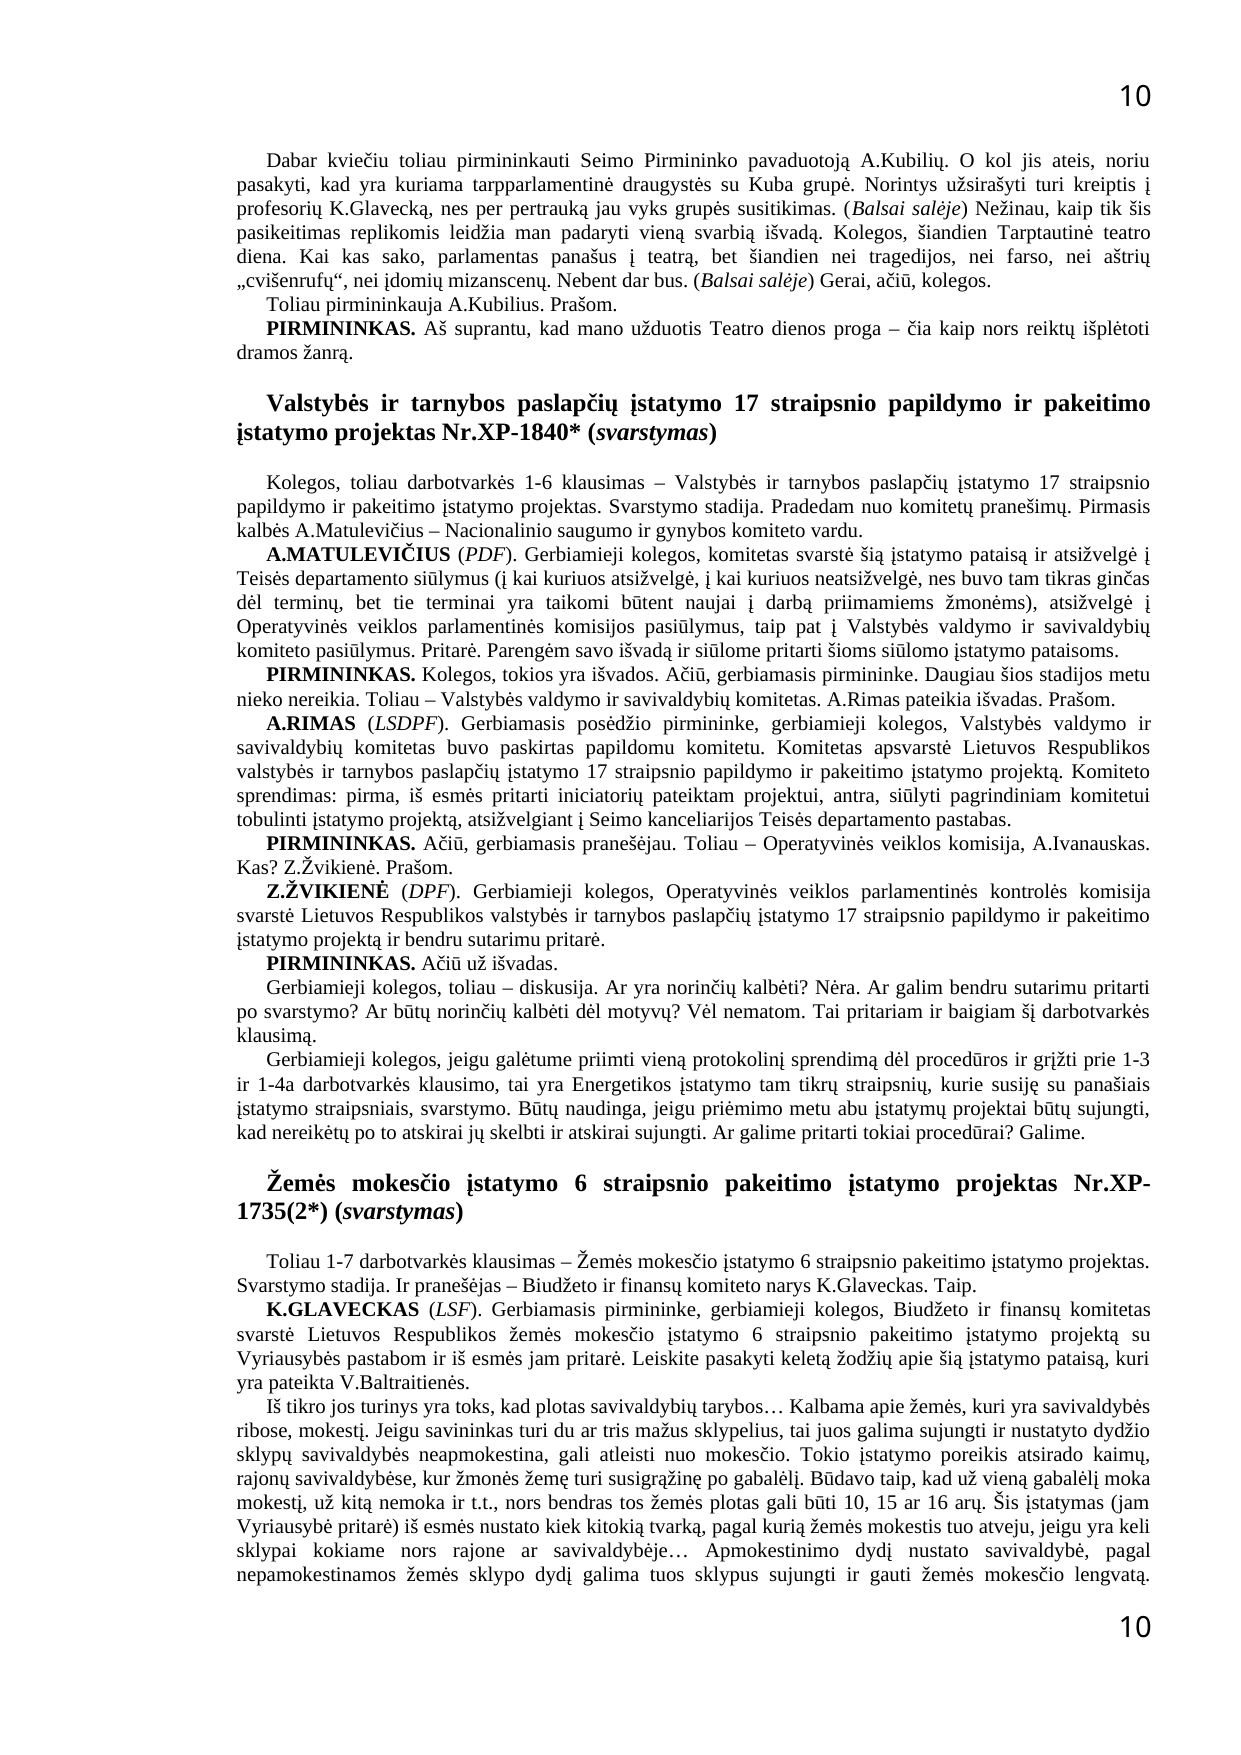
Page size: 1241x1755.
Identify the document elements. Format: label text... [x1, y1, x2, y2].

text PIRMININKAS. Aš suprantu, kad mano užduotis Teatro dienos proga – čia kaip nors reiktų išplėtoti dramos žanrą. [236, 316, 1152, 364]
text Valstybės ir tarnybos paslapčių įstatymo 17 straipsnio papildymo ir pakeitimo įstatymo projektas Nr.XP-1840* (svarstymas) [236, 388, 1152, 446]
text Gerbiamieji kolegos, jeigu galėtume priimti vieną protokolinį sprendimą dėl procedūros ir grįžti prie 1-3 ir 1-4a darbotvarkės klausimo, tai yra Energetikos įstatymo tam tikrų straipsnių, kurie susiję su panašiais įstatymo straipsniais, svarstymo. Būtų naudinga, jeigu priėmimo metu abu įstatymų projektai būtų sujungti, kad nereikėtų po to atskirai jų skelbti ir atskirai sujungti. Ar galime pritarti tokiai procedūrai? Galime. [236, 1047, 1152, 1144]
text Gerbiamieji kolegos, toliau – diskusija. Ar yra norinčių kalbėti? Nėra. Ar galim bendru sutarimu pritarti po svarstymo? Ar būtų norinčių kalbėti dėl motyvų? Vėl nematom. Tai pritariam ir baigiam šį darbotvarkės klausimą. [236, 975, 1152, 1047]
text Iš tikro jos turinys yra toks, kad plotas savivaldybių tarybos… Kalbama apie žemės, kuri yra savivaldybės ribose, mokestį. Jeigu savininkas turi du ar tris mažus sklypelius, tai juos galima sujungti ir nustatyto dydžio sklypų savivaldybės neapmokestina, gali atleisti nuo mokesčio. Tokio įstatymo poreikis atsirado kaimų, rajonų savivaldybėse, kur žmonės žemę turi susigrąžinę po gabalėlį. Būdavo taip, kad už vieną gabalėlį moka mokestį, už kitą nemoka ir t.t., nors bendras tos žemės plotas gali būti 10, 15 ar 16 arų. Šis įstatymas (jam Vyriausybė pritarė) iš esmės nustato kiek kitokią tvarką, pagal kurią žemės mokestis tuo atveju, jeigu yra keli sklypai kokiame nors rajone ar savivaldybėje… Apmokestinimo dydį nustato savivaldybė, pagal nepamokestinamos žemės sklypo dydį galima tuos sklypus sujungti ir gauti žemės mokesčio lengvatą. [236, 1394, 1152, 1586]
text K.GLAVECKAS (LSF). Gerbiamasis pirmininke, gerbiamieji kolegos, Biudžeto ir finansų komitetas svarstė Lietuvos Respublikos žemės mokesčio įstatymo 6 straipsnio pakeitimo įstatymo projektą su Vyriausybės pastabom ir iš esmės jam pritarė. Leiskite pasakyti keletą žodžių apie šią įstatymo pataisą, kuri yra pateikta V.Baltraitienės. [236, 1297, 1152, 1394]
text A.RIMAS (LSDPF). Gerbiamasis posėdžio pirmininke, gerbiamieji kolegos, Valstybės valdymo ir savivaldybių komitetas buvo paskirtas papildomu komitetu. Komitetas apsvarstė Lietuvos Respublikos valstybės ir tarnybos paslapčių įstatymo 17 straipsnio papildymo ir pakeitimo įstatymo projektą. Komiteto sprendimas: pirma, iš esmės pritarti iniciatorių pateiktam projektui, antra, siūlyti pagrindiniam komitetui tobulinti įstatymo projektą, atsižvelgiant į Seimo kanceliarijos Teisės departamento pastabas. [236, 711, 1152, 831]
text Toliau pirmininkauja A.Kubilius. Prašom. [236, 292, 1152, 316]
text Toliau 1-7 darbotvarkės klausimas – Žemės mokesčio įstatymo 6 straipsnio pakeitimo įstatymo projektas. Svarstymo stadija. Ir pranešėjas – Biudžeto ir finansų komiteto narys K.Glaveckas. Taip. [236, 1249, 1152, 1297]
text Žemės mokesčio įstatymo 6 straipsnio pakeitimo įstatymo projektas Nr.XP-1735(2*) (svarstymas) [236, 1168, 1152, 1225]
text Z.ŽVIKIENĖ (DPF). Gerbiamieji kolegos, Operatyvinės veiklos parlamentinės kontrolės komisija svarstė Lietuvos Respublikos valstybės ir tarnybos paslapčių įstatymo 17 straipsnio papildymo ir pakeitimo įstatymo projektą ir bendru sutarimu pritarė. [236, 879, 1152, 951]
text Dabar kviečiu toliau pirmininkauti Seimo Pirmininko pavaduotoją A.Kubilių. O kol jis ateis, noriu pasakyti, kad yra kuriama tarpparlamentinė draugystės su Kuba grupė. Norintys užsirašyti turi kreiptis į profesorių K.Glavecką, nes per pertrauką jau vyks grupės susitikimas. (Balsai salėje) Nežinau, kaip tik šis pasikeitimas replikomis leidžia man padaryti vieną svarbią išvadą. Kolegos, šiandien Tarptautinė teatro diena. Kai kas sako, parlamentas panašus į teatrą, bet šiandien nei tragedijos, nei farso, nei aštrių „cvišenrufų“, nei įdomių mizanscenų. Nebent dar bus. (Balsai salėje) Gerai, ačiū, kolegos. [236, 148, 1152, 292]
text A.MATULEVIČIUS (PDF). Gerbiamieji kolegos, komitetas svarstė šią įstatymo pataisą ir atsižvelgė į Teisės departamento siūlymus (į kai kuriuos atsižvelgė, į kai kuriuos neatsižvelgė, nes buvo tam tikras ginčas dėl terminų, bet tie terminai yra taikomi būtent naujai į darbą priimamiems žmonėms), atsižvelgė į Operatyvinės veiklos parlamentinės komisijos pasiūlymus, taip pat į Valstybės valdymo ir savivaldybių komiteto pasiūlymus. Pritarė. Parengėm savo išvadą ir siūlome pritarti šioms siūlomo įstatymo pataisoms. [236, 542, 1152, 662]
text PIRMININKAS. Ačiū už išvadas. [236, 951, 1152, 975]
text PIRMININKAS. Kolegos, tokios yra išvados. Ačiū, gerbiamasis pirmininke. Daugiau šios stadijos metu nieko nereikia. Toliau – Valstybės valdymo ir savivaldybių komitetas. A.Rimas pateikia išvadas. Prašom. [236, 662, 1152, 711]
text PIRMININKAS. Ačiū, gerbiamasis pranešėjau. Toliau – Operatyvinės veiklos komisija, A.Ivanauskas. Kas? Z.Žvikienė. Prašom. [236, 831, 1152, 879]
text Kolegos, toliau darbotvarkės 1-6 klausimas – Valstybės ir tarnybos paslapčių įstatymo 17 straipsnio papildymo ir pakeitimo įstatymo projektas. Svarstymo stadija. Pradedam nuo komitetų pranešimų. Pirmasis kalbės A.Matulevičius – Nacionalinio saugumo ir gynybos komiteto vardu. [236, 470, 1152, 542]
